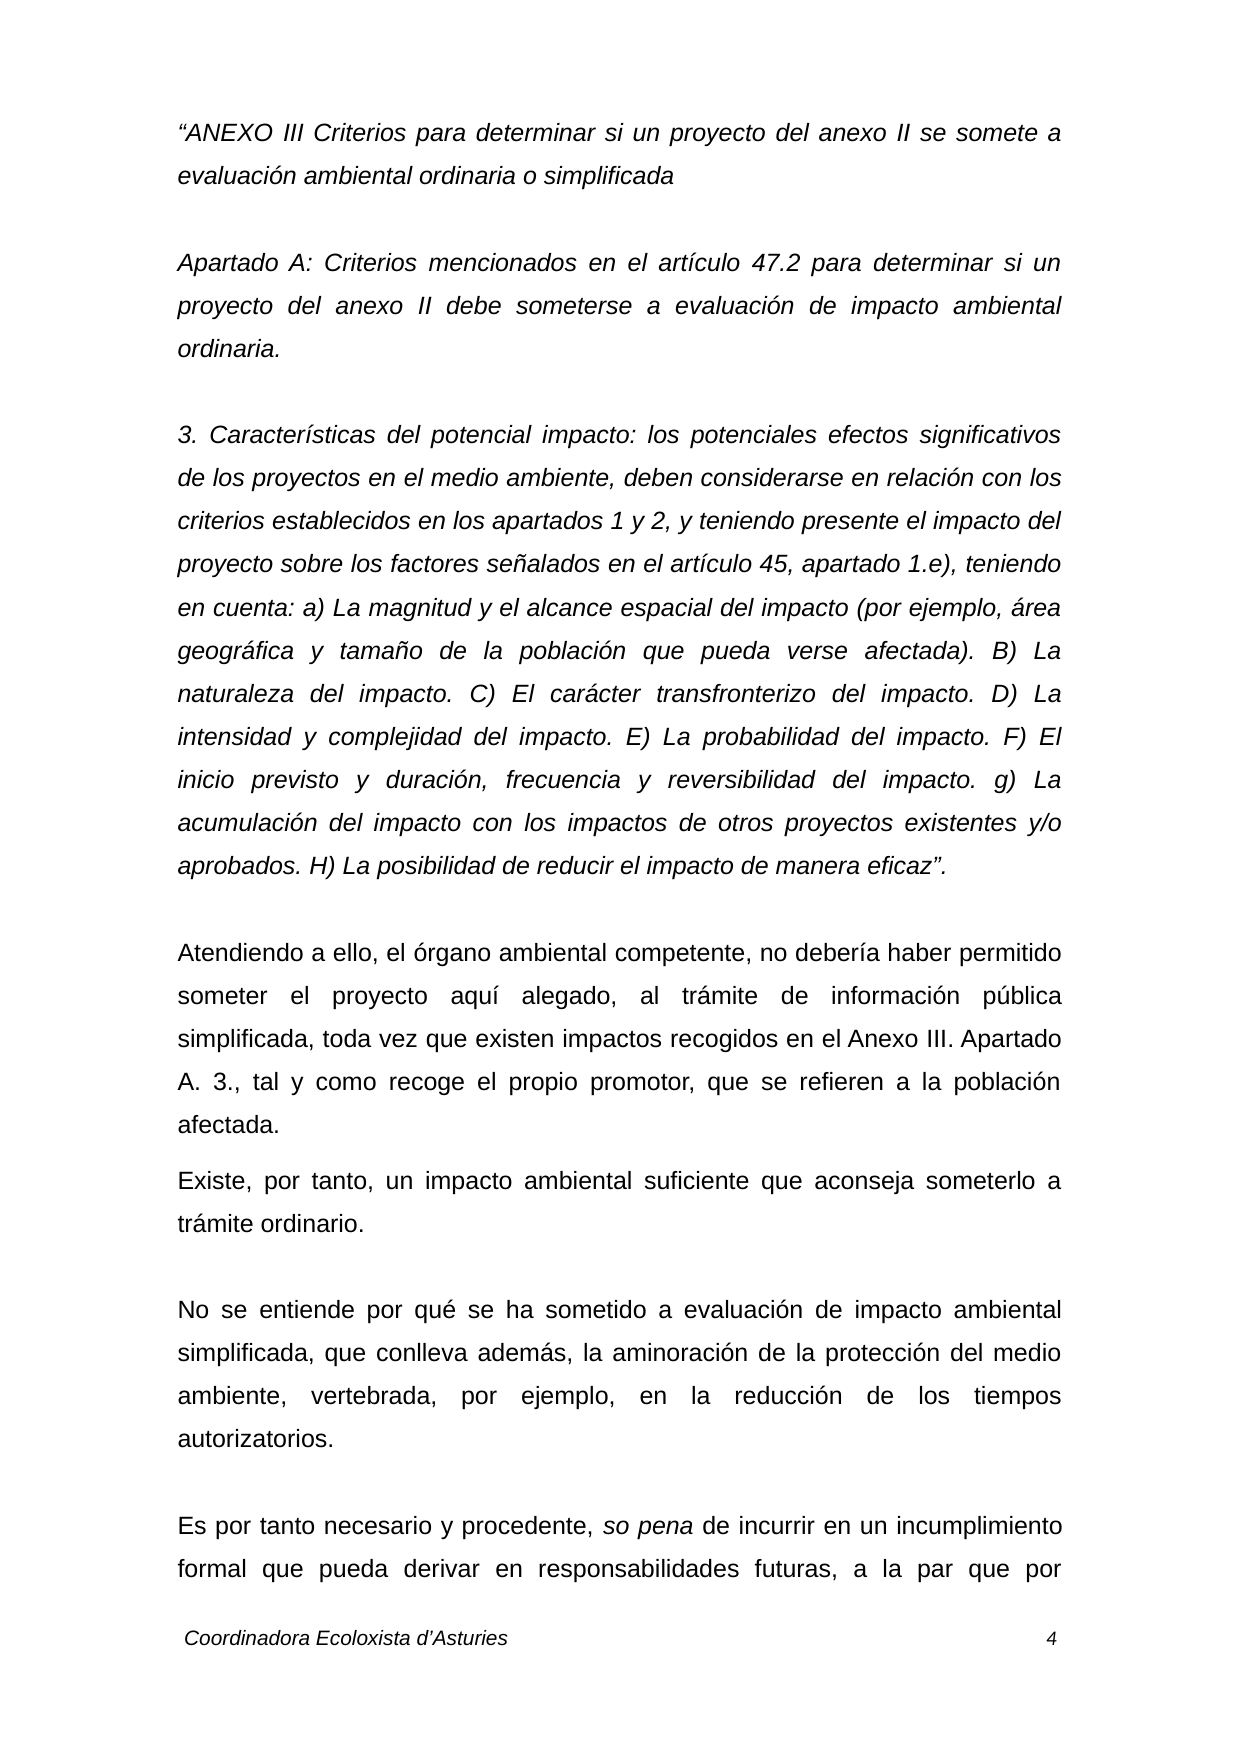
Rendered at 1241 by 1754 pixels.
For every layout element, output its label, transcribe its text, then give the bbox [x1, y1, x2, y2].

text No se entiende por qué se ha sometido a evaluación de impacto ambiental simplificada, que conlleva además, la aminoración de la protección del medio ambiente, vertebrada, por ejemplo, en la reducción de los tiempos autorizatorios. [177, 1295, 1063, 1453]
text “ANEXO III Criterios para determinar si un proyecto del anexo II se somete a evaluación ambiental ordinaria o simplificada [177, 118, 1063, 190]
text 3. Características del potencial impacto: los potenciales efectos significativos de los proyectos en el medio ambiente, deben considerarse en relación con los criterios establecidos en los apartados 1 y 2, y teniendo presente el impacto del proyecto sobre los factores señalados en el artículo 45, apartado 1.e), teniendo en cuenta: a) La magnitud y el alcance espacial del impacto (por ejemplo, área geográfica y tamaño de la población que pueda verse afectada). B) La naturaleza del impacto. C) El carácter transfronterizo del impacto. D) La intensidad y complejidad del impacto. E) La probabilidad del impacto. F) El inicio previsto y duración, frecuencia y reversibilidad del impacto. g) La acumulación del impacto con los impactos de otros proyectos existentes y/o aprobados. H) La posibilidad de reducir el impacto de manera eficaz”. [177, 420, 1063, 880]
text Existe, por tanto, un impacto ambiental suficiente que aconseja someterlo a trámite ordinario. [177, 1166, 1063, 1237]
text Apartado A: Criterios mencionados en el artículo 47.2 para determinar si un proyecto del anexo II debe someterse a evaluación de impacto ambiental ordinaria. [177, 247, 1063, 362]
text Es por tanto necesario y procedente, so pena de incurrir en un incumplimiento formal que pueda derivar en responsabilidades futuras, a la par que por [177, 1467, 1063, 1582]
text Atendiendo a ello, el órgano ambiental competente, no debería haber permitido someter el proyecto aquí alegado, al trámite de información pública simplificada, toda vez que existen impactos recogidos en el Anexo III. Apartado A. 3., tal y como recoge el propio promotor, que se refieren a la población afectada. [177, 937, 1063, 1139]
